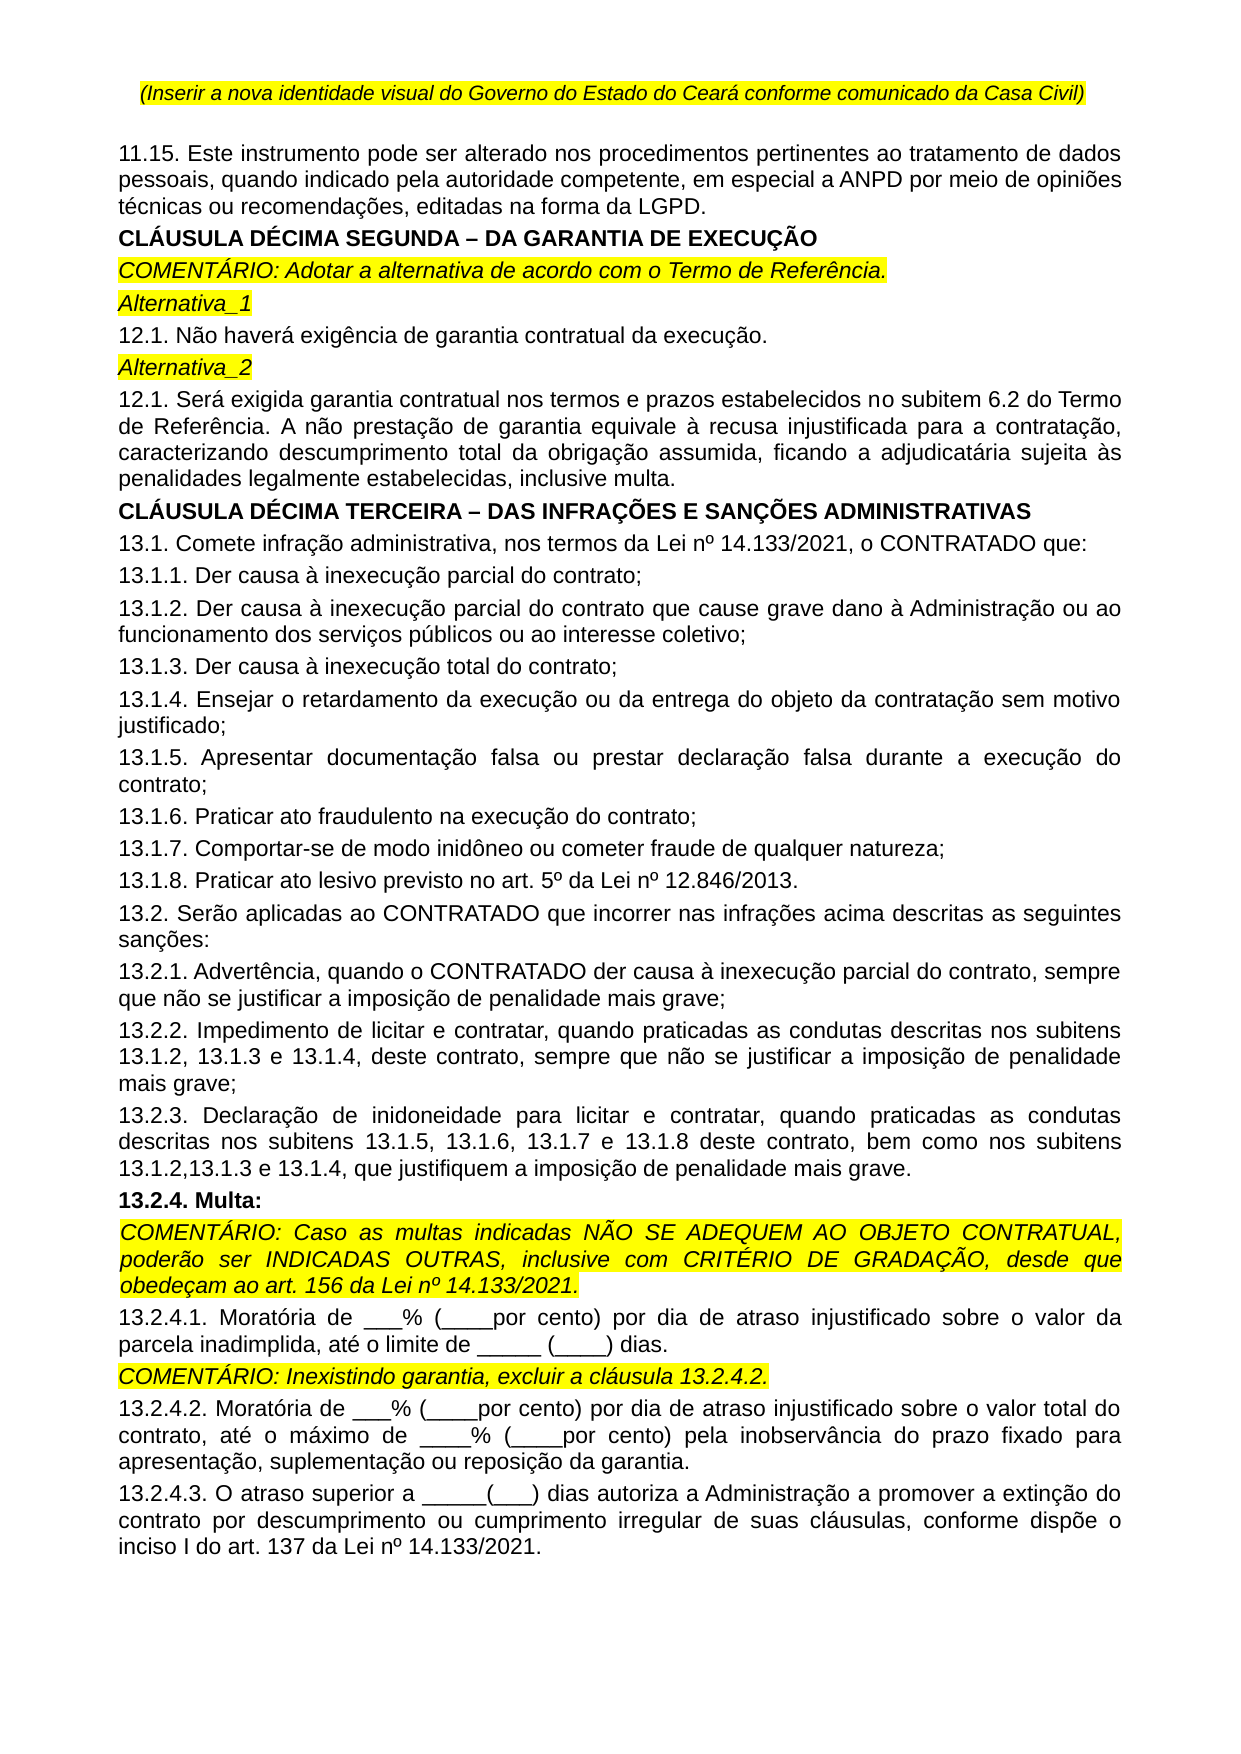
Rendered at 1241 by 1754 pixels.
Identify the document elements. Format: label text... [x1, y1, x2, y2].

text 13.2.4.2. Moratória de ___% (____por cento) por dia de atraso injustificado sobre o valor total do contrato, até o máximo de ____% (____por cento) pela inobservância do prazo fixado para apresentação, suplementação ou reposição da garantia. [118, 1395, 1122, 1474]
text CLÁUSULA DÉCIMA SEGUNDA – DA GARANTIA DE EXECUÇÃO [118, 225, 1122, 251]
text 12.1. Não haverá exigência de garantia contratual da execução. [118, 322, 1122, 348]
text 13.2.1. Advertência, quando o CONTRATADO der causa à inexecução parcial do contrato, sempre que não se justificar a imposição de penalidade mais grave; [118, 958, 1122, 1011]
text 13.2.4.3. O atraso superior a _____(___) dias autoriza a Administração a promover a extinção do contrato por descumprimento ou cumprimento irregular de suas cláusulas, conforme dispõe o inciso I do art. 137 da Lei nº 14.133/2021. [118, 1480, 1122, 1559]
text Alternativa_2 [118, 354, 1122, 380]
text 13.1.6. Praticar ato fraudulento na execução do contrato; [118, 803, 1122, 829]
text 13.1.4. Ensejar o retardamento da execução ou da entrega do objeto da contratação sem motivo justificado; [118, 686, 1122, 738]
text CLÁUSULA DÉCIMA TERCEIRA – DAS INFRAÇÕES E SANÇÕES ADMINISTRATIVAS [118, 498, 1122, 524]
text 11.15. Este instrumento pode ser alterado nos procedimentos pertinentes ao tratamento de dados pessoais, quando indicado pela autoridade competente, em especial a ANPD por meio de opiniões técnicas ou recomendações, editadas na forma da LGPD. [118, 140, 1122, 219]
text 13.2.2. Impedimento de licitar e contratar, quando praticadas as condutas descritas nos subitens 13.1.2, 13.1.3 e 13.1.4, deste contrato, sempre que não se justificar a imposição de penalidade mais grave; [118, 1017, 1122, 1096]
text COMENTÁRIO: Caso as multas indicadas NÃO SE ADEQUEM AO OBJETO CONTRATUAL, poderão ser INDICADAS OUTRAS, inclusive com CRITÉRIO DE GRADAÇÃO, desde que obedeçam ao art. 156 da Lei nº 14.133/2021. [120, 1219, 1122, 1298]
text 12.1. Será exigida garantia contratual nos termos e prazos estabelecidos no subitem 6.2 do Termo de Referência. A não prestação de garantia equivale à recusa injustificada para a contratação, caracterizando descumprimento total da obrigação assumida, ficando a adjudicatária sujeita às penalidades legalmente estabelecidas, inclusive multa. [118, 386, 1122, 492]
text 13.2.3. Declaração de inidoneidade para licitar e contratar, quando praticadas as condutas descritas nos subitens 13.1.5, 13.1.6, 13.1.7 e 13.1.8 deste contrato, bem como nos subitens 13.1.2,13.1.3 e 13.1.4, que justifiquem a imposição de penalidade mais grave. [118, 1102, 1122, 1181]
text 13.2. Serão aplicadas ao CONTRATADO que incorrer nas infrações acima descritas as seguintes sanções: [118, 900, 1122, 952]
text COMENTÁRIO: Inexistindo garantia, excluir a cláusula 13.2.4.2. [118, 1363, 1122, 1389]
text 13.1. Comete infração administrativa, nos termos da Lei nº 14.133/2021, o CONTRATADO que: [118, 530, 1122, 556]
text 13.1.3. Der causa à inexecução total do contrato; [118, 653, 1122, 679]
text COMENTÁRIO: Adotar a alternativa de acordo com o Termo de Referência. [118, 257, 1122, 283]
text 13.1.1. Der causa à inexecução parcial do contrato; [118, 562, 1122, 589]
text Alternativa_1 [118, 289, 1122, 316]
text 13.2.4.1. Moratória de ___% (____por cento) por dia de atraso injustificado sobre o valor da parcela inadimplida, até o limite de _____ (____) dias. [118, 1304, 1122, 1357]
text 13.1.8. Praticar ato lesivo previsto no art. 5º da Lei nº 12.846/2013. [118, 867, 1122, 894]
text 13.1.7. Comportar-se de modo inidôneo ou cometer fraude de qualquer natureza; [118, 835, 1122, 861]
text 13.2.4. Multa: [118, 1187, 1122, 1213]
text 13.1.5. Apresentar documentação falsa ou prestar declaração falsa durante a execução do contrato; [118, 744, 1122, 797]
text 13.1.2. Der causa à inexecução parcial do contrato que cause grave dano à Administração ou ao funcionamento dos serviços públicos ou ao interesse coletivo; [118, 594, 1122, 647]
